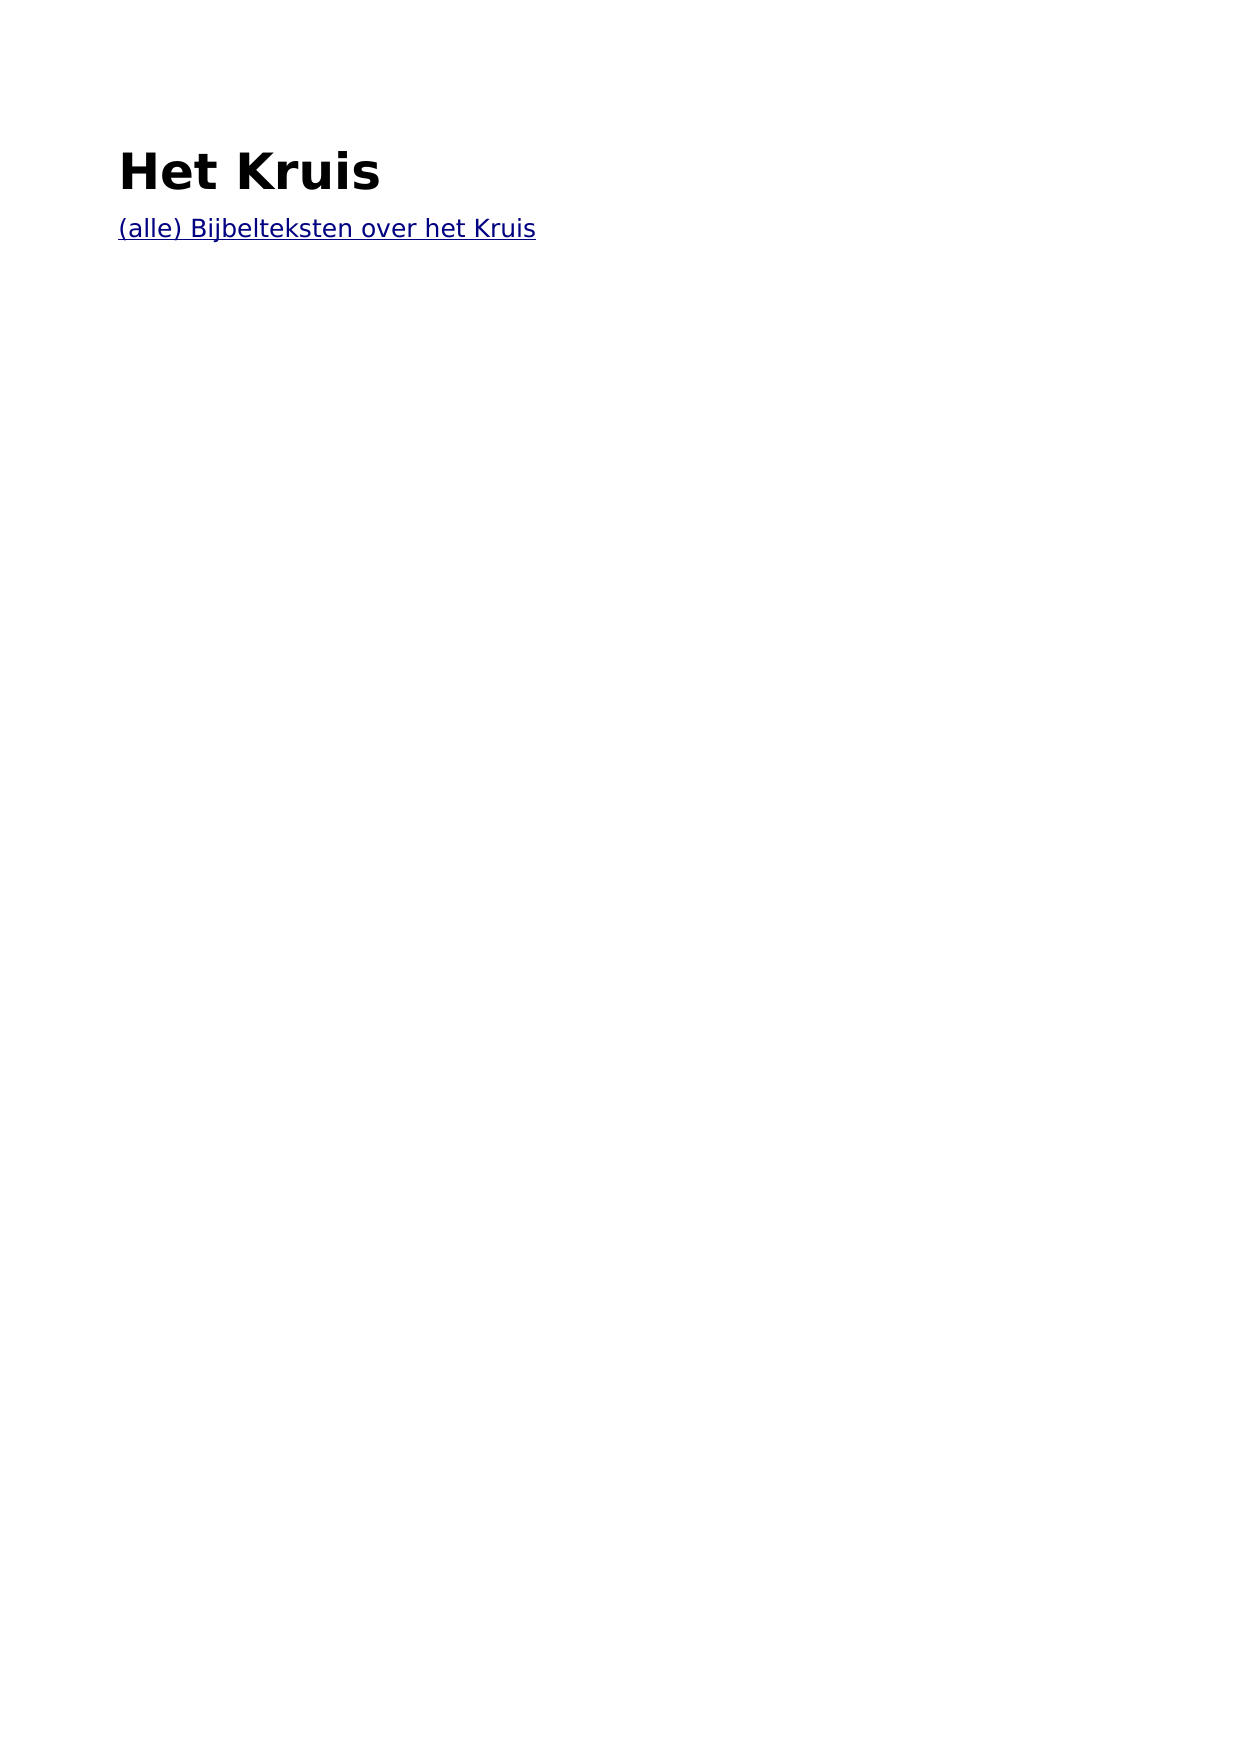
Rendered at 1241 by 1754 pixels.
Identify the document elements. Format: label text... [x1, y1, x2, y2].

subtitle Het Kruis [118, 143, 1122, 201]
text (alle) Bijbelteksten over het Kruis [118, 214, 1122, 272]
